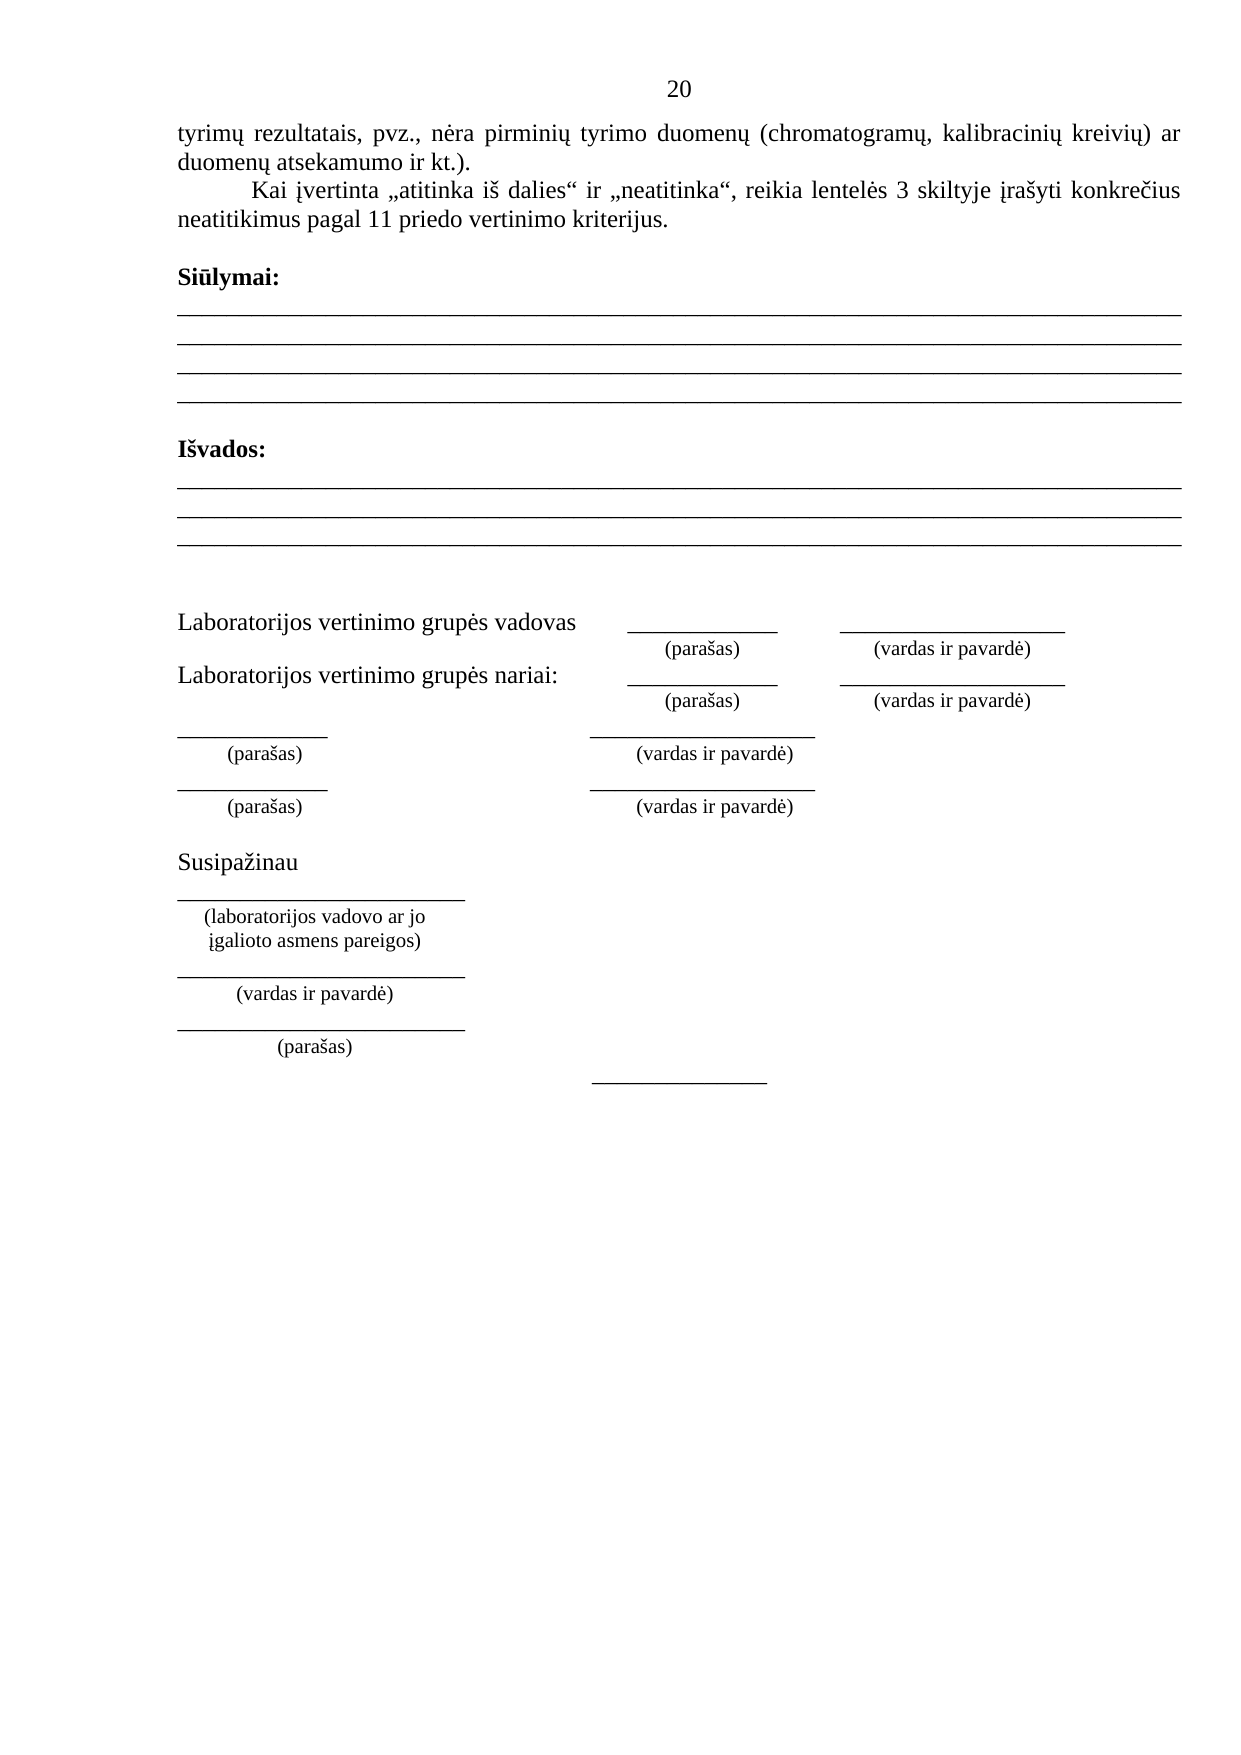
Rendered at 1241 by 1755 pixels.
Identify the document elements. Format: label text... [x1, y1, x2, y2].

text Laboratorijos vertinimo grupės nariai: ____________ __________________ [177, 660, 1181, 688]
text ____________ __________________ [177, 765, 1181, 794]
text (parašas) (vardas ir pavardė) [177, 741, 1181, 765]
text ______________ [177, 1058, 1181, 1087]
text (laboratorijos vadovo ar jo [177, 904, 1181, 928]
text _______________________ [177, 876, 1181, 904]
text Kai įvertinta „atitinka iš dalies“ ir „neatitinka“, reikia lentelės 3 skiltyje įrašyti konkrečius neatitikimus pagal 11 priedo vertinimo kriterijus. [177, 176, 1181, 233]
text Išvados: [177, 434, 1181, 463]
text (parašas) (vardas ir pavardė) [177, 688, 1181, 712]
text ____________ __________________ [177, 712, 1181, 741]
text (parašas) (vardas ir pavardė) [177, 636, 1181, 660]
text (parašas) [177, 1034, 1181, 1058]
text įgalioto asmens pareigos) [177, 928, 1181, 952]
text Susipažinau [177, 847, 1181, 876]
text _______________________ [177, 952, 1181, 981]
text Siūlymai: [177, 262, 1181, 291]
text tyrimų rezultatais, pvz., nėra pirminių tyrimo duomenų (chromatogramų, kalibracinių kreivių) ar duomenų atsekamumo ir kt.). [177, 118, 1181, 176]
text (parašas) (vardas ir pavardė) [177, 794, 1181, 818]
text _______________________ [177, 1005, 1181, 1034]
text (vardas ir pavardė) [177, 981, 1181, 1005]
text Laboratorijos vertinimo grupės vadovas ____________ __________________ [177, 607, 1181, 636]
